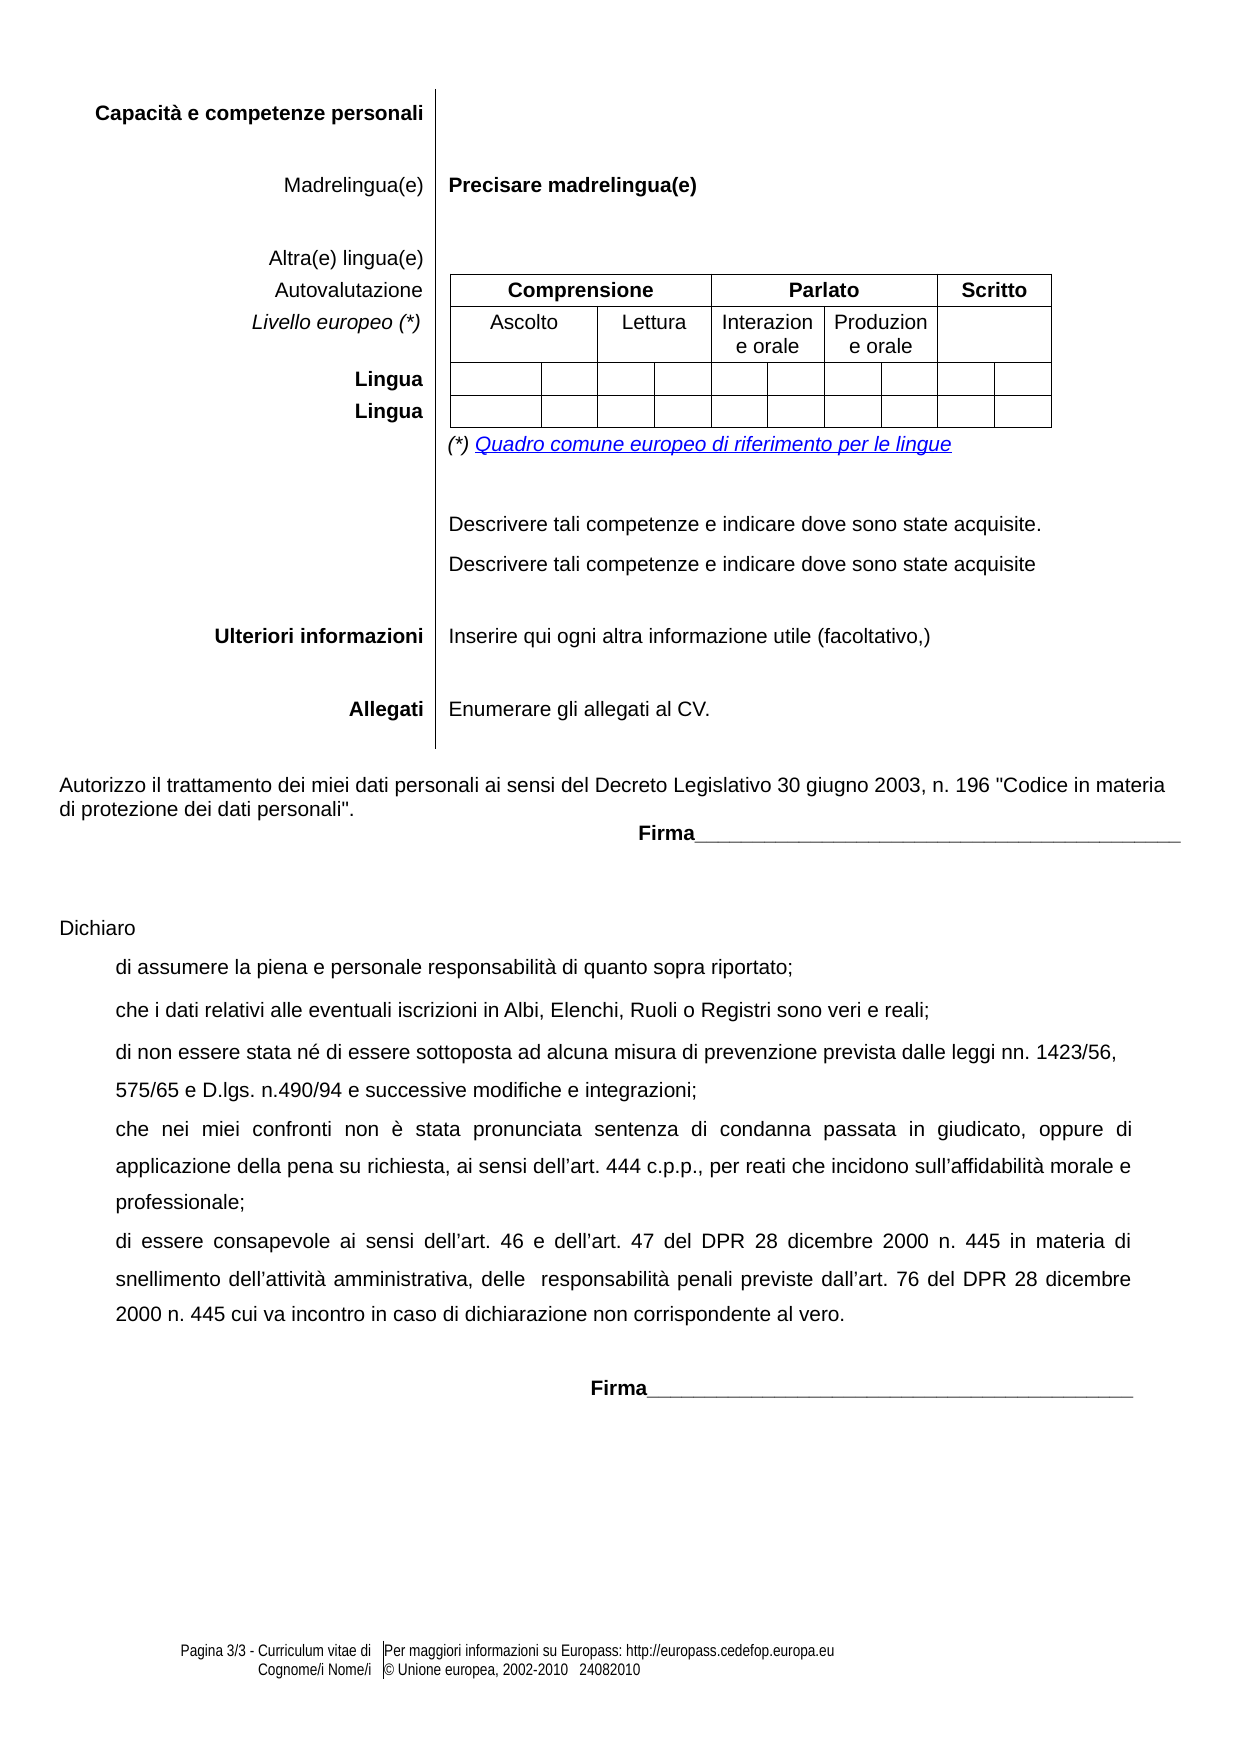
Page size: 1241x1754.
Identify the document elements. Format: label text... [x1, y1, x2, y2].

table_cell [995, 396, 1051, 427]
table_cell [655, 363, 711, 395]
list che nei miei confronti non è stata pronunciata sentenza di condanna passata in giudicato, oppure di applicazione della pena su richiesta, ai sensi dell’art. 444 c.p.p., per reati che incidono sull’affidabilità morale e professionale; [78, 1114, 1133, 1214]
list di non essere stata né di essere sottoposta ad alcuna misura di prevenzione prevista dalle leggi nn. 1423/56, 575/65 e D.lgs. n.490/94 e successive modifiche e integrazioni; [78, 1037, 1133, 1102]
table_cell Allegati [58, 685, 435, 748]
table_cell [58, 427, 435, 467]
table_cell [436, 234, 1147, 273]
table_cell [938, 363, 994, 395]
table_cell [655, 396, 711, 427]
table_cell [436, 129, 1147, 161]
table_cell [58, 540, 435, 580]
table_cell [1147, 427, 1164, 467]
list di essere consapevole ai sensi dell’art. 46 e dell’art. 47 del DPR 28 dicembre 2000 n. 445 in materia di snellimento dell’attività amministrativa, delle responsabilità penali previste dall’art. 76 del DPR 28 dicembre 2000 n. 445 cui va incontro in caso di dichiarazione non corrispondente al vero. [78, 1226, 1133, 1326]
table_cell [451, 396, 541, 427]
table_cell Livello europeo (*) [58, 306, 435, 362]
table_cell [58, 129, 435, 161]
table_cell [436, 306, 450, 362]
table_cell [1052, 395, 1164, 427]
table_cell [995, 363, 1051, 395]
table_header [58, 1338, 1180, 1375]
table_cell [598, 396, 654, 427]
table_cell Autovalutazione [58, 274, 435, 306]
table_cell [712, 396, 767, 427]
table_cell [768, 363, 824, 395]
table_cell Interazione orale [712, 307, 824, 362]
text Firma__________________________________________ [59, 1375, 1133, 1399]
table_cell Lettura [598, 307, 711, 362]
table_cell [436, 274, 450, 306]
table_cell Altra(e) lingua(e) [58, 234, 435, 273]
table_cell [58, 652, 435, 684]
table_cell Precisare madrelingua(e) [436, 161, 1147, 201]
table_cell Descrivere tali competenze e indicare dove sono state acquisite [436, 540, 1147, 580]
table_cell [825, 363, 881, 395]
table_cell [1147, 500, 1164, 540]
table_cell [1052, 362, 1164, 395]
table_cell [58, 201, 435, 233]
table_cell [825, 396, 881, 427]
table_cell [1052, 306, 1164, 362]
table_cell [58, 500, 435, 540]
table_cell [436, 395, 450, 427]
table_cell [1147, 129, 1164, 161]
table_cell [436, 362, 450, 395]
table_cell Enumerare gli allegati al CV. [436, 685, 1147, 748]
list di assumere la piena e personale responsabilità di quanto sopra riportato; [78, 952, 1133, 981]
table_cell [542, 363, 597, 395]
table_cell [712, 363, 767, 395]
table_cell Scritto [938, 275, 1051, 306]
table_cell Ascolto [451, 307, 597, 362]
list che i dati relativi alle eventuali iscrizioni in Albi, Elenchi, Ruoli o Registri sono veri e reali; [78, 995, 1133, 1023]
text Firma__________________________________________ [59, 820, 1181, 844]
table_cell (*) Quadro comune europeo di riferimento per le lingue [436, 427, 1147, 467]
table_cell [882, 363, 937, 395]
table_cell Produzione orale [825, 307, 937, 362]
table_cell [542, 396, 597, 427]
table_cell [436, 652, 1147, 684]
table_cell [1147, 612, 1164, 652]
table_cell Descrivere tali competenze e indicare dove sono state acquisite. [436, 500, 1147, 540]
table_cell [1147, 234, 1164, 273]
table_cell [58, 467, 435, 500]
table_cell Comprensione [451, 275, 711, 306]
table_cell [882, 396, 937, 427]
table_cell [1147, 580, 1164, 612]
table_cell Ulteriori informazioni [58, 612, 435, 652]
table_cell [1052, 274, 1164, 306]
table_cell [598, 363, 654, 395]
table_cell [938, 307, 1051, 362]
table_cell [436, 580, 1147, 612]
table_cell Lingua [58, 362, 435, 395]
table_cell [938, 396, 994, 427]
table_cell [768, 396, 824, 427]
table_cell [58, 580, 435, 612]
table_cell [451, 363, 541, 395]
table_cell [1147, 201, 1164, 233]
table_cell Capacità e competenze personali [58, 89, 435, 129]
table_cell [1147, 89, 1164, 129]
table_cell Lingua [58, 395, 435, 427]
table_cell [1147, 652, 1164, 684]
table_cell [1147, 467, 1164, 500]
table_cell [1147, 685, 1164, 748]
table_cell [436, 201, 1147, 233]
table_cell Madrelingua(e) [58, 161, 435, 201]
text Dichiaro [59, 916, 1133, 940]
table_cell [1147, 540, 1164, 580]
table_cell [436, 89, 1147, 129]
table_cell Parlato [712, 275, 937, 306]
table_cell [1147, 161, 1164, 201]
text Autorizzo il trattamento dei miei dati personali ai sensi del Decreto Legislativo 30 giugno 2003, n. 196 "Codice in materia di protezione dei dati personali". [59, 772, 1169, 820]
table_cell [436, 467, 1147, 500]
table_cell Inserire qui ogni altra informazione utile (facoltativo,) [436, 612, 1147, 652]
